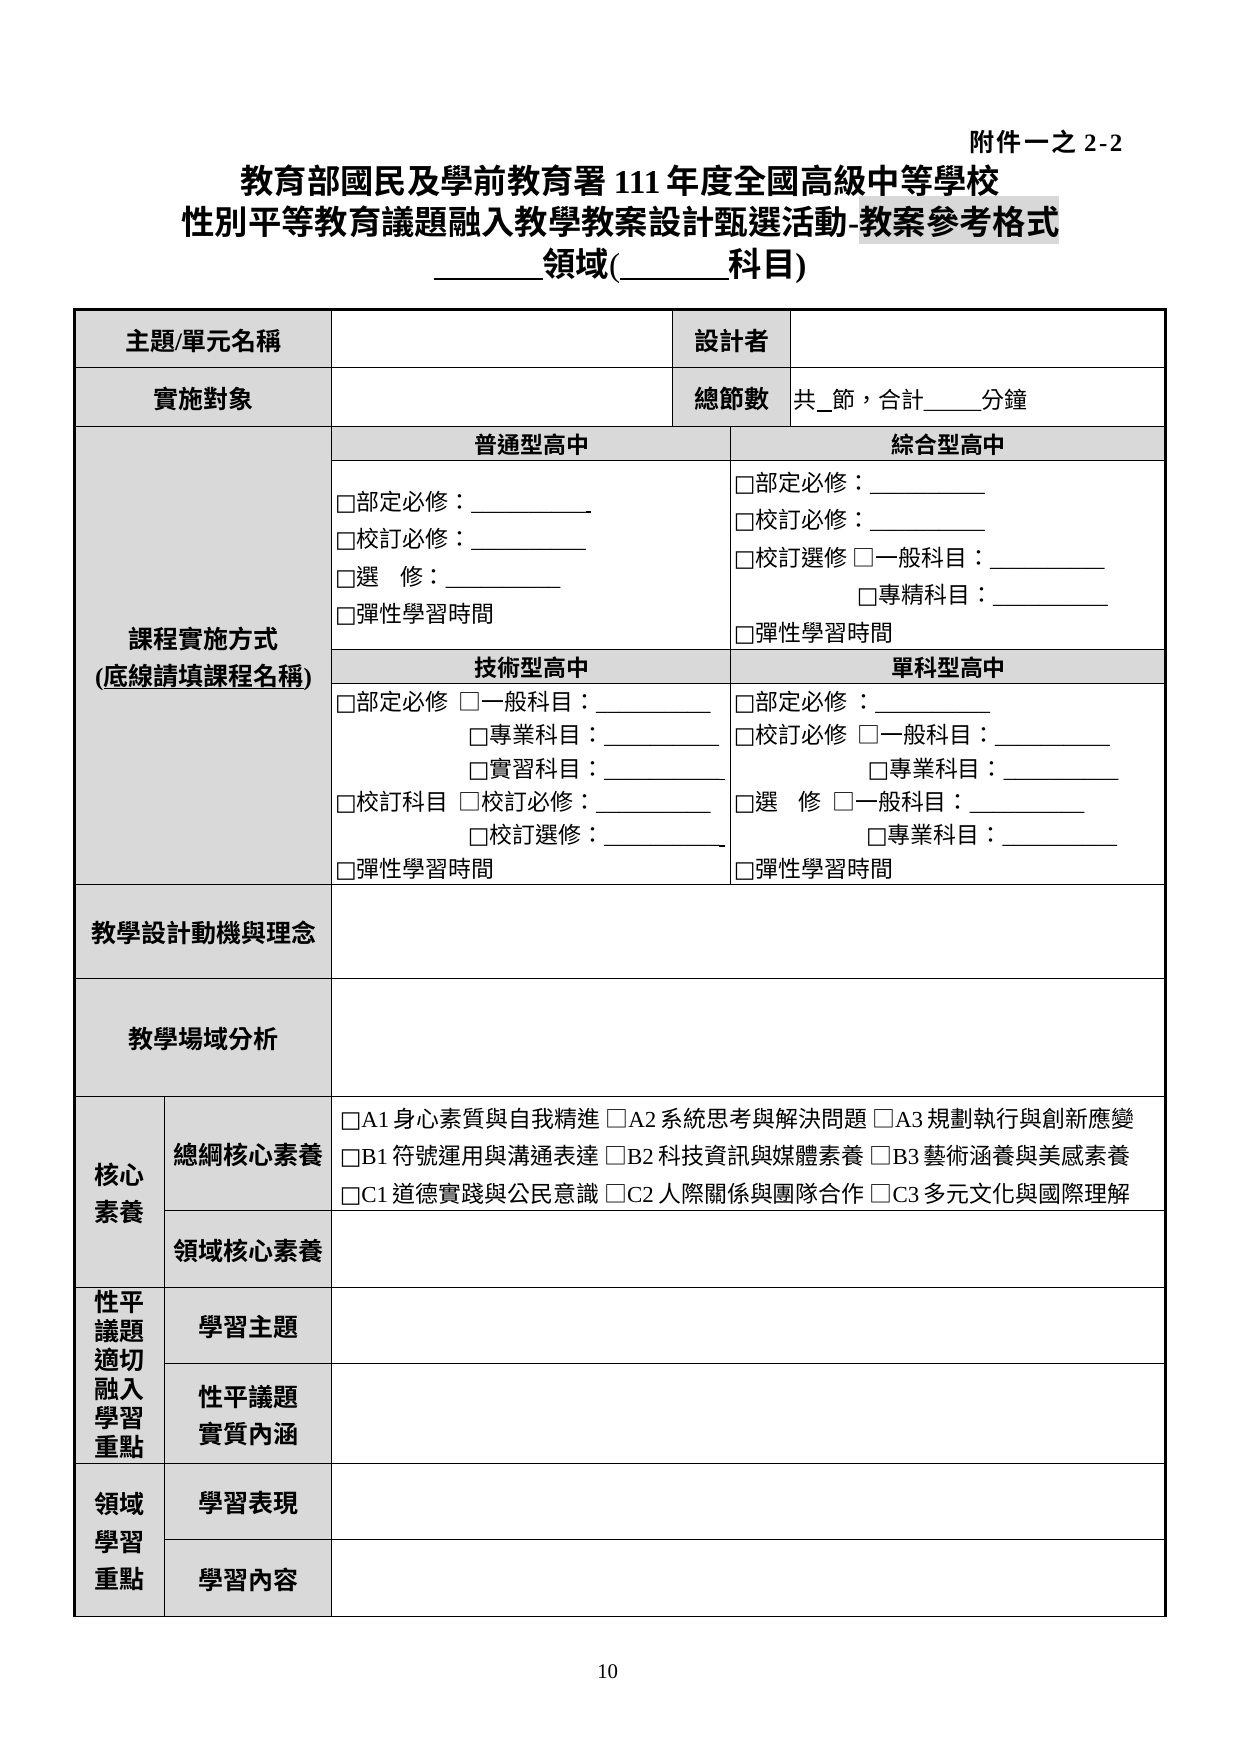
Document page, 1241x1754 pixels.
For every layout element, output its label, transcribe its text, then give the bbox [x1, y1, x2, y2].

table_header 設計者 [673, 311, 790, 367]
text 附件一之2-2 [118, 118, 1122, 160]
table_cell 共 節，合計_____分鐘 [791, 368, 1164, 426]
table_header [791, 311, 1164, 367]
table_cell 性平議題 實質內涵 [165, 1364, 331, 1463]
table_cell [332, 1288, 1164, 1363]
table_cell [332, 1211, 1164, 1287]
text 性別平等教育議題融入教學教案設計甄選活動-教案參考格式 [118, 201, 1122, 243]
table_cell 教學場域分析 [76, 979, 331, 1096]
text 教育部國民及學前教育署111年度全國高級中等學校 [118, 160, 1122, 201]
table_cell □部定必修 □一般科目：__________ □專業科目：__________ □實習科目：__________ □校訂科目 □校訂必修：__________ □校訂選修：__________ □彈性學習時間 [332, 684, 730, 884]
text 領域( 科目) [118, 243, 1122, 285]
table_cell 實施對象 [76, 368, 331, 426]
table_cell [332, 1464, 1164, 1539]
table_cell □部定必修 ：__________ □校訂必修 □一般科目：__________ □專業科目：__________ □選 修 □一般科目：__________ □專業科目：__________ □彈性學習時間 [731, 684, 1164, 884]
table_cell [332, 885, 1164, 978]
table_cell 學習內容 [165, 1540, 331, 1616]
table_cell [332, 1540, 1164, 1616]
table_cell [332, 368, 672, 426]
table_cell 學習表現 [165, 1464, 331, 1539]
table_cell 學習主題 [165, 1288, 331, 1363]
table_cell 單科型高中 [731, 650, 1164, 683]
table_cell 課程實施方式 (底線請填課程名稱) [76, 427, 331, 884]
table_cell 綜合型高中 [731, 427, 1164, 460]
table_cell 技術型高中 [332, 650, 730, 683]
table_header [332, 311, 672, 367]
table_cell □部定必修：__________ □校訂必修：__________ □選 修：__________ □彈性學習時間 [332, 461, 730, 649]
table_header 主題/單元名稱 [76, 311, 331, 367]
table_cell 性平 議題 適切 融入 學習 重點 [76, 1288, 164, 1463]
table_cell 總節數 [673, 368, 790, 426]
table_cell [332, 979, 1164, 1096]
table_cell □部定必修：__________ □校訂必修：__________ □校訂選修 □一般科目：__________ □專精科目：__________ □彈性學習時間 [731, 461, 1164, 649]
table_cell 領域 學習 重點 [76, 1464, 164, 1616]
table_cell 總綱核心素養 [165, 1097, 331, 1210]
table_cell 教學設計動機與理念 [76, 885, 331, 978]
table_cell 領域核心素養 [165, 1211, 331, 1287]
table_cell 普通型高中 [332, 427, 730, 460]
table_cell □A1身心素質與自我精進 □A2系統思考與解決問題 □A3規劃執行與創新應變 □B1符號運用與溝通表達 □B2科技資訊與媒體素養 □B3藝術涵養與美感素養 □C1道德實踐與公民意識 □C2人際關係與團隊合作 □C3多元文化與國際理解 [332, 1097, 1164, 1210]
table_cell [332, 1364, 1164, 1463]
table_cell 核心 素養 [76, 1097, 164, 1287]
